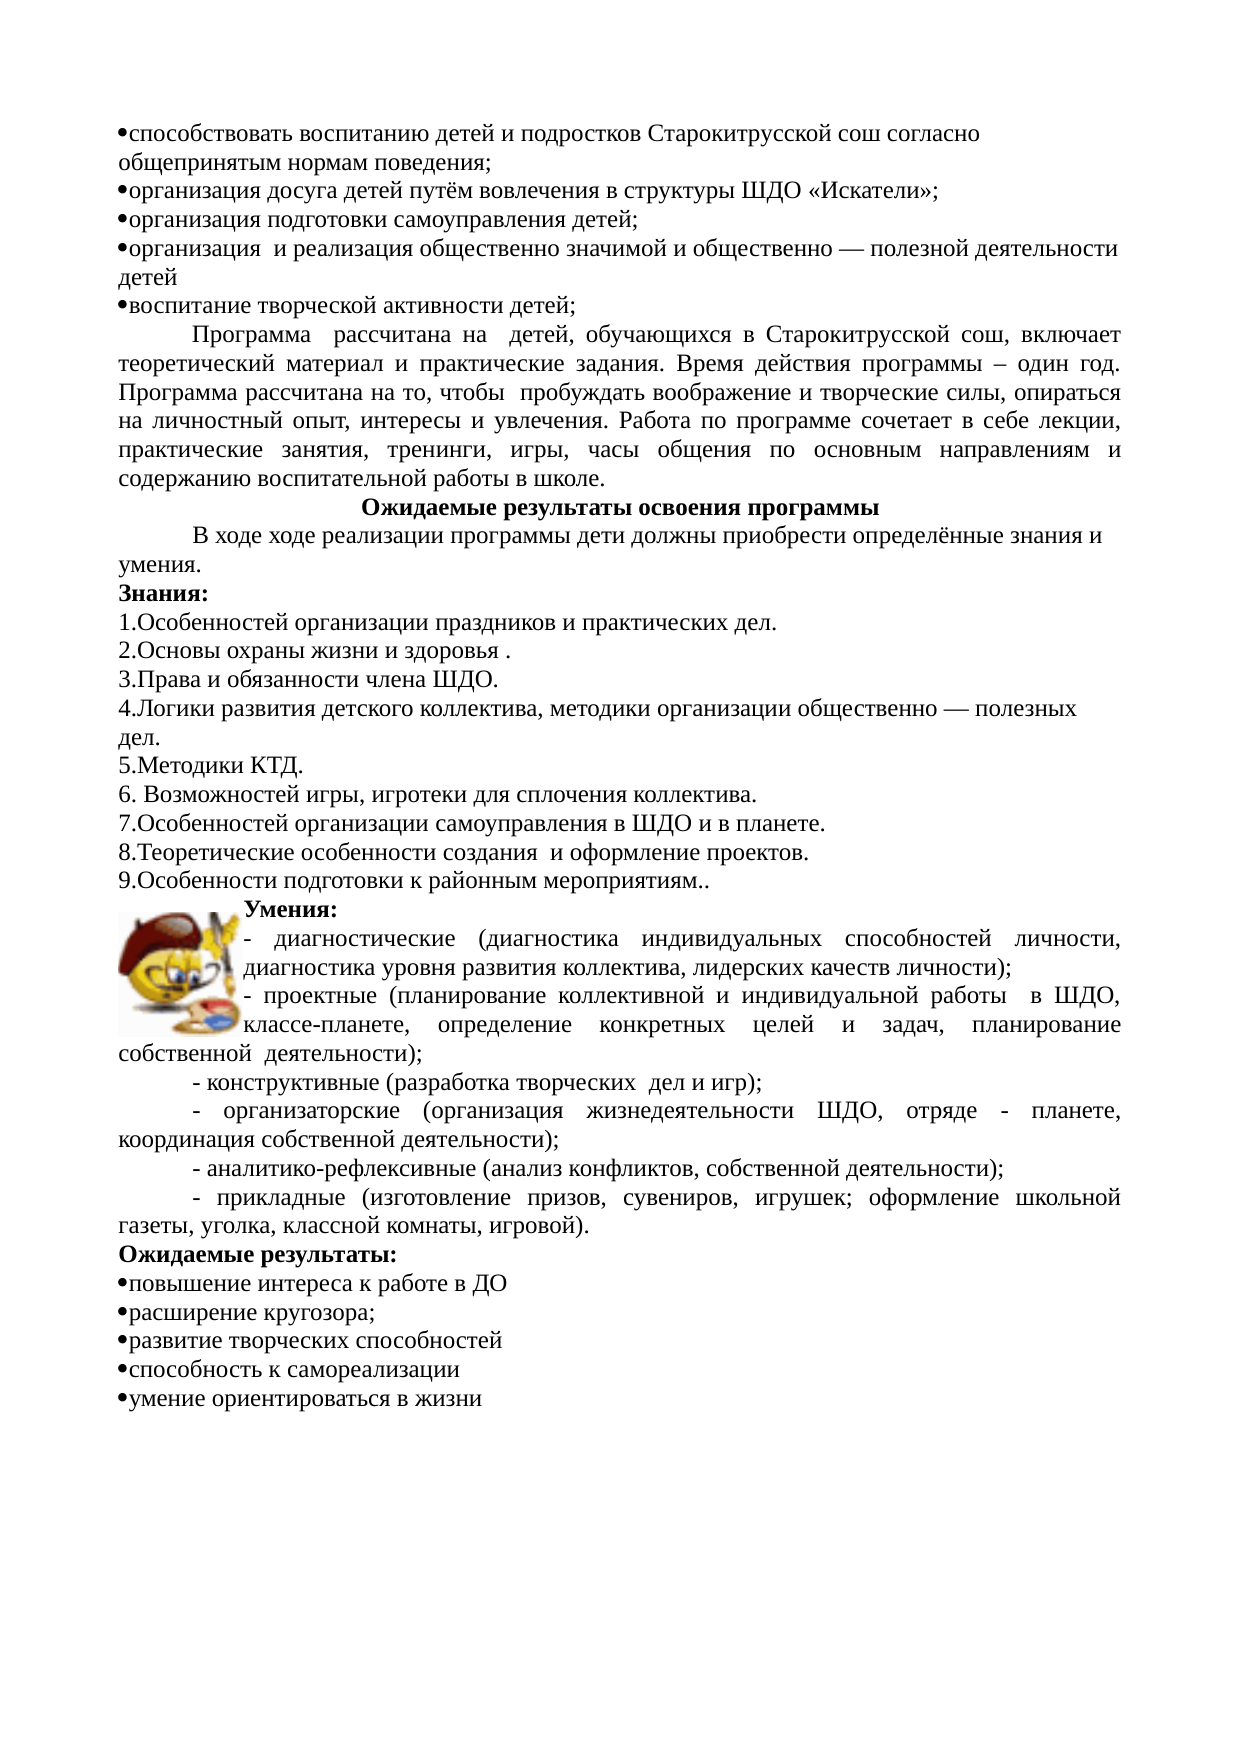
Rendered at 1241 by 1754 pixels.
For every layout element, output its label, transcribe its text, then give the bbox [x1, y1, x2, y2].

list развитие творческих способностей [118, 1326, 1122, 1354]
text - диагностические (диагностика индивидуальных способностей личности, диагностика уровня развития коллектива, лидерских качеств личности); [244, 923, 1122, 981]
text - прикладные (изготовление призов, сувениров, игрушек; оформление школьной газеты, уголка, классной комнаты, игровой). [118, 1182, 1122, 1239]
list Логики развития детского коллектива, методики организации общественно — полезных дел. [118, 693, 1122, 751]
list организация и реализация общественно значимой и общественно — полезной деятельности детей [118, 233, 1122, 291]
list воспитание творческой активности детей; [118, 291, 1122, 319]
list Особенности подготовки к районным мероприятиям.. [118, 866, 1122, 894]
list повышение интереса к работе в ДО [118, 1268, 1122, 1297]
list расширение кругозора; [118, 1297, 1122, 1326]
list умение ориентироваться в жизни [118, 1383, 1122, 1412]
list организация подготовки самоуправления детей; [118, 204, 1122, 233]
list Теоретические особенности создания и оформление проектов. [118, 837, 1122, 866]
text - аналитико-рефлексивные (анализ конфликтов, собственной деятельности); [118, 1153, 1122, 1182]
list Основы охраны жизни и здоровья . [118, 636, 1122, 664]
text В ходе ходе реализации программы дети должны приобрести определённые знания и умения. [118, 521, 1122, 578]
text Программа рассчитана на детей, обучающихся в Старокитрусской сош, включает теоретический материал и практические задания. Время действия программы – один год. Программа рассчитана на то, чтобы пробуждать воображение и творческие силы, опираться на личностный опыт, интересы и увлечения. Работа по программе сочетает в себе лекции, практические занятия, тренинги, игры, часы общения по основным направлениям и содержанию воспитательной работы в школе. [118, 319, 1122, 492]
list Возможностей игры, игротеки для сплочения коллектива. [118, 779, 1122, 808]
text Ожидаемые результаты освоения программы [118, 492, 1122, 521]
text - конструктивные (разработка творческих дел и игр); [118, 1067, 1122, 1096]
text Ожидаемые результаты: [118, 1239, 1122, 1268]
text Знания: [118, 578, 1122, 607]
text - проектные (планирование коллективной и индивидуальной работы в ШДО, классе-планете, определение конкретных целей и задач, планирование собственной деятельности); [118, 981, 1122, 1067]
list способствовать воспитанию детей и подростков Старокитрусской сош согласно общепринятым нормам поведения; [118, 118, 1122, 176]
text - организаторские (организация жизнедеятельности ШДО, отряде - планете, координация собственной деятельности); [118, 1096, 1122, 1153]
list Особенностей организации самоуправления в ШДО и в планете. [118, 808, 1122, 837]
text Умения: [118, 894, 1122, 923]
list организация досуга детей путём вовлечения в структуры ШДО «Искатели»; [118, 176, 1122, 204]
list Методики КТД. [118, 751, 1122, 779]
list Права и обязанности члена ШДО. [118, 664, 1122, 693]
list способность к самореализации [118, 1354, 1122, 1383]
list Особенностей организации праздников и практических дел. [118, 607, 1122, 636]
